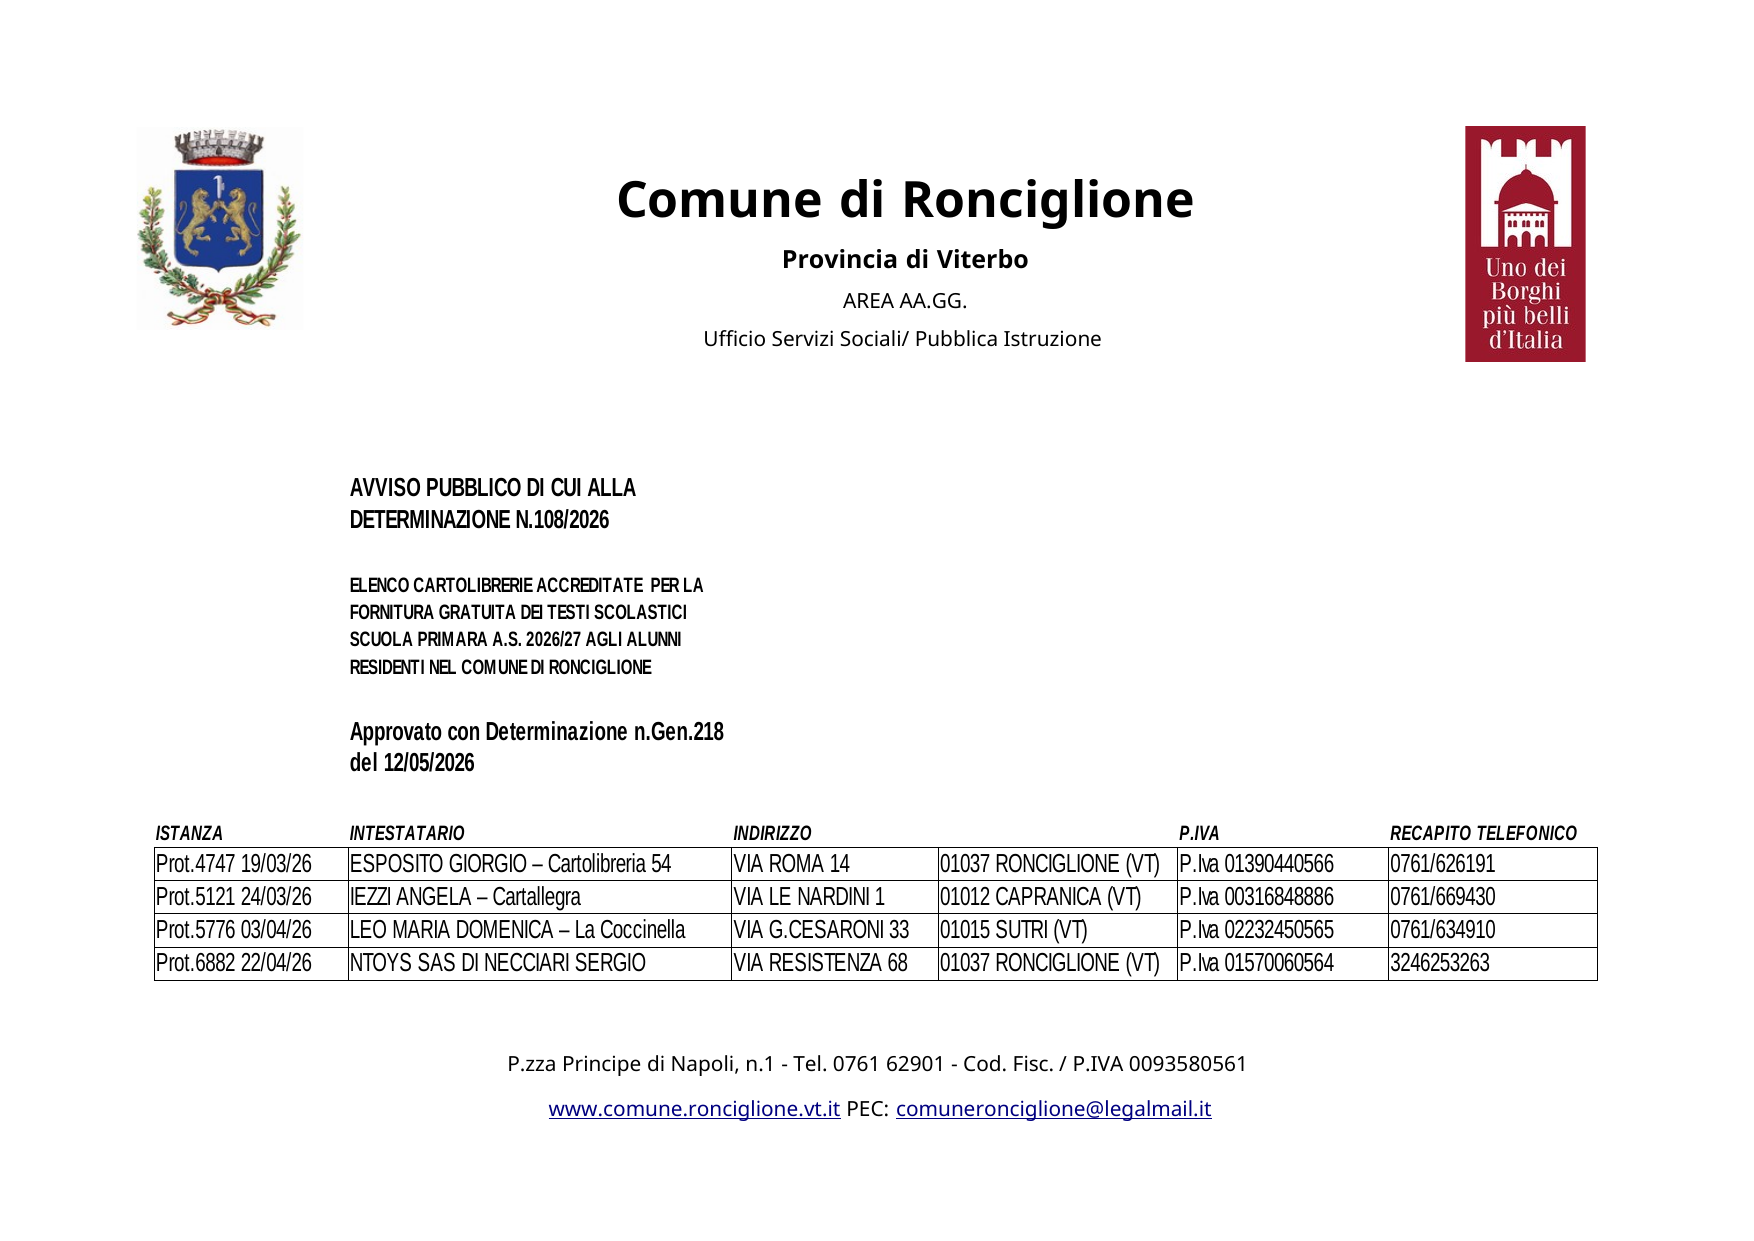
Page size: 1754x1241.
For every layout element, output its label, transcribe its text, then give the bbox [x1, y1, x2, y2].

text [1586, 286, 1624, 314]
text [1586, 242, 1624, 276]
picture [1465, 126, 1586, 362]
text Ufficio Servizi Sociali/ Pubblica Istruzione [186, 324, 1465, 353]
text AREA AA.GG. [304, 286, 1465, 314]
picture [136, 127, 304, 330]
title [1586, 164, 1624, 232]
title Comune di Ronciglione [304, 164, 1465, 232]
text Provincia di Viterbo [304, 242, 1465, 276]
text [1586, 324, 1624, 353]
